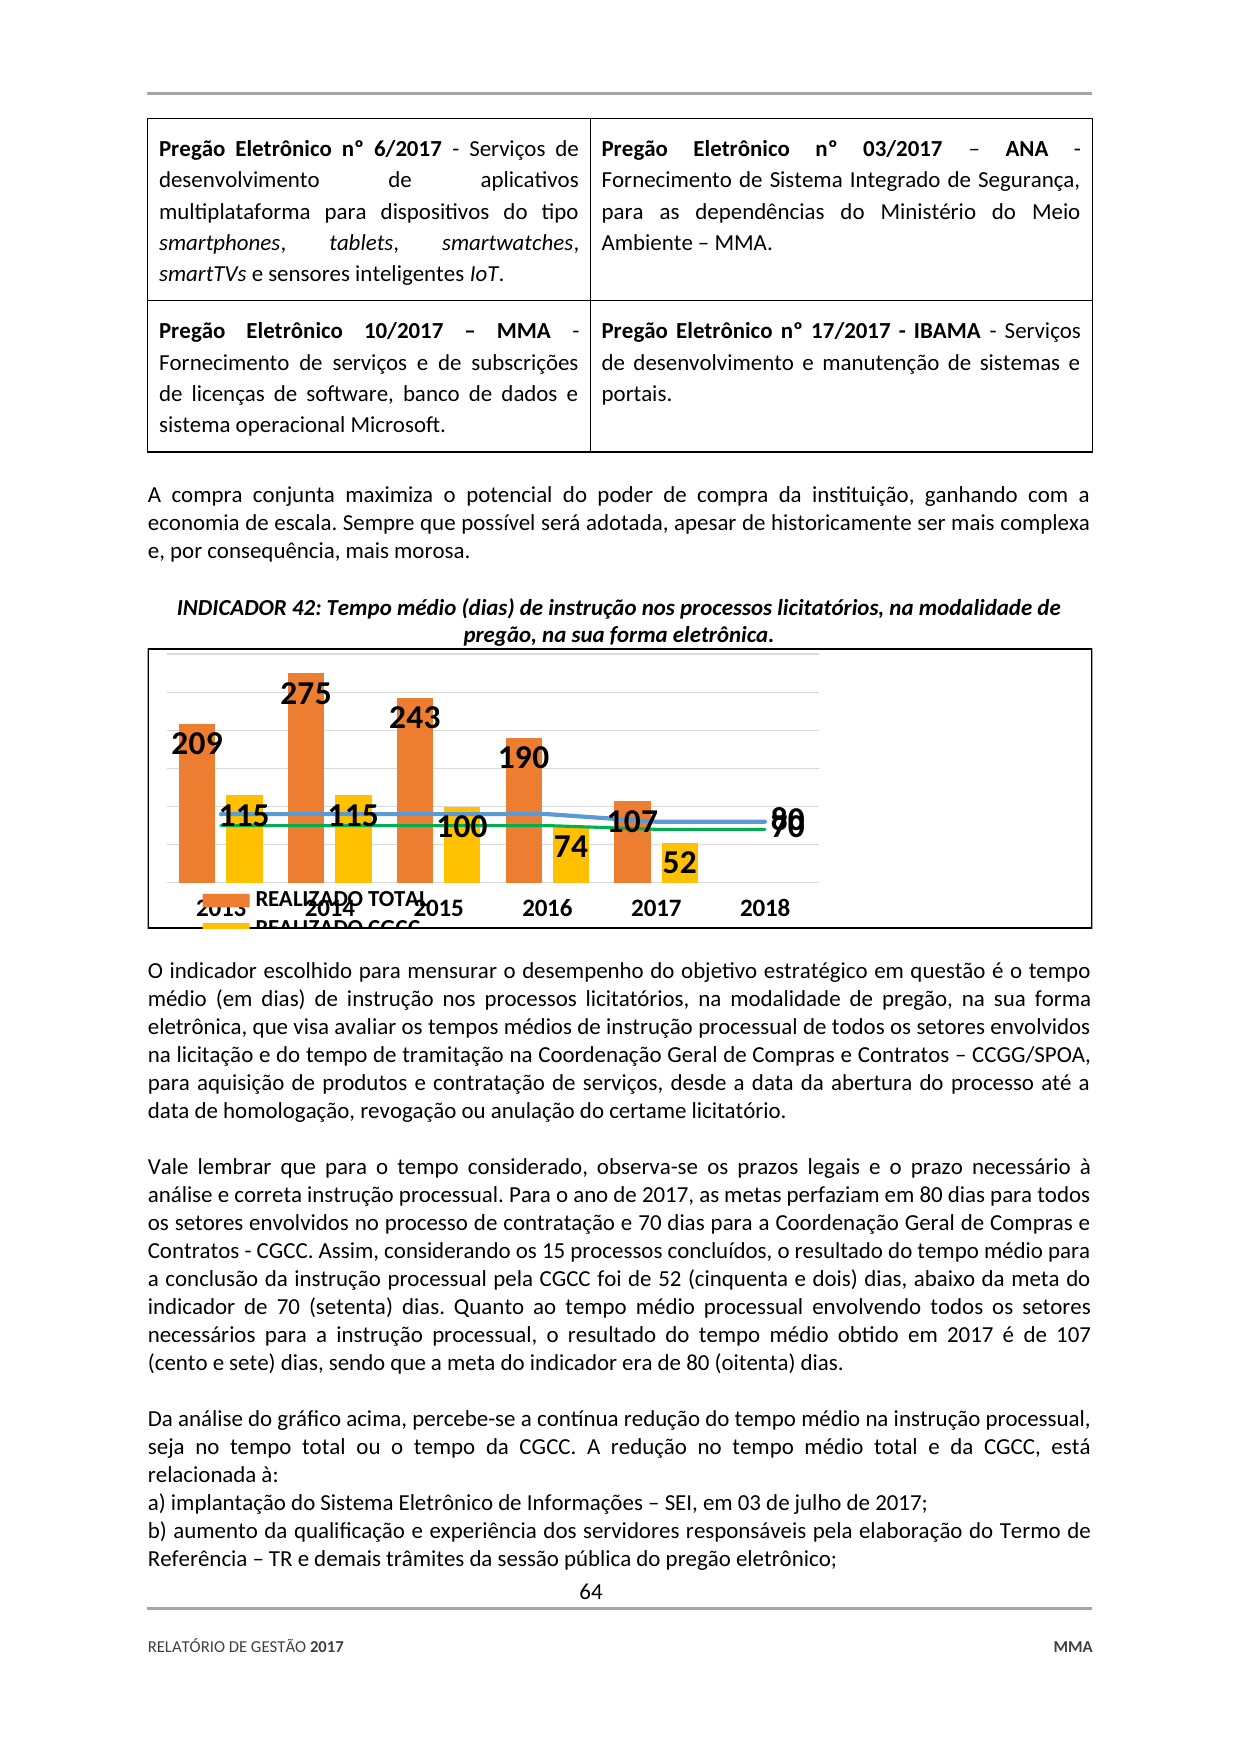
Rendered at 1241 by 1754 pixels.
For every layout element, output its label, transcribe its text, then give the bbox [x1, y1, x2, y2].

table_cell Pregão Eletrônico nº 6/2017 - Serviços de desenvolvimento de aplicativos multiplataforma para dispositivos do tipo smartphones, tablets, smartwatches, smartTVs e sensores inteligentes IoT. [148, 119, 590, 300]
text A compra conjunta maximiza o potencial do poder de compra da instituição, ganhando com a economia de escala. Sempre que possível será adotada, apesar de historicamente ser mais complexa e, por consequência, mais morosa. [148, 481, 1092, 564]
text INDICADOR 42: Tempo médio (dias) de instrução nos processos licitatórios, na modalidade de pregão, na sua forma eletrônica. [148, 593, 1092, 648]
text a) implantação do Sistema Eletrônico de Informações – SEI, em 03 de julho de 2017; [148, 1488, 1092, 1517]
text Da análise do gráfico acima, percebe-se a contínua redução do tempo médio na instrução processual, seja no tempo total ou o tempo da CGCC. A redução no tempo médio total e da CGCC, está relacionada à: [148, 1404, 1092, 1488]
text O indicador escolhido para mensurar o desempenho do objetivo estratégico em questão é o tempo médio (em dias) de instrução nos processos licitatórios, na modalidade de pregão, na sua forma eletrônica, que visa avaliar os tempos médios de instrução processual de todos os setores envolvidos na licitação e do tempo de tramitação na Coordenação Geral de Compras e Contratos – CCGG/SPOA, para aquisição de produtos e contratação de serviços, desde a data da abertura do processo até a data de homologação, revogação ou anulação do certame licitatório. [148, 956, 1092, 1124]
table_cell Pregão Eletrônico 10/2017 – MMA - Fornecimento de serviços e de subscrições de licenças de software, banco de dados e sistema operacional Microsoft. [148, 301, 590, 451]
table_cell Pregão Eletrônico nº 17/2017 - IBAMA - Serviços de desenvolvimento e manutenção de sistemas e portais. [591, 301, 1092, 451]
text Vale lembrar que para o tempo considerado, observa-se os prazos legais e o prazo necessário à análise e correta instrução processual. Para o ano de 2017, as metas perfaziam em 80 dias para todos os setores envolvidos no processo de contratação e 70 dias para a Coordenação Geral de Compras e Contratos - CGCC. Assim, considerando os 15 processos concluídos, o resultado do tempo médio para a conclusão da instrução processual pela CGCC foi de 52 (cinquenta e dois) dias, abaixo da meta do indicador de 70 (setenta) dias. Quanto ao tempo médio processual envolvendo todos os setores necessários para a instrução processual, o resultado do tempo médio obtido em 2017 é de 107 (cento e sete) dias, sendo que a meta do indicador era de 80 (oitenta) dias. [148, 1152, 1092, 1376]
text b) aumento da qualificação e experiência dos servidores responsáveis pela elaboração do Termo de Referência – TR e demais trâmites da sessão pública do pregão eletrônico; [148, 1517, 1092, 1573]
table_cell Pregão Eletrônico nº 03/2017 – ANA - Fornecimento de Sistema Integrado de Segurança, para as dependências do Ministério do Meio Ambiente – MMA. [591, 119, 1092, 300]
